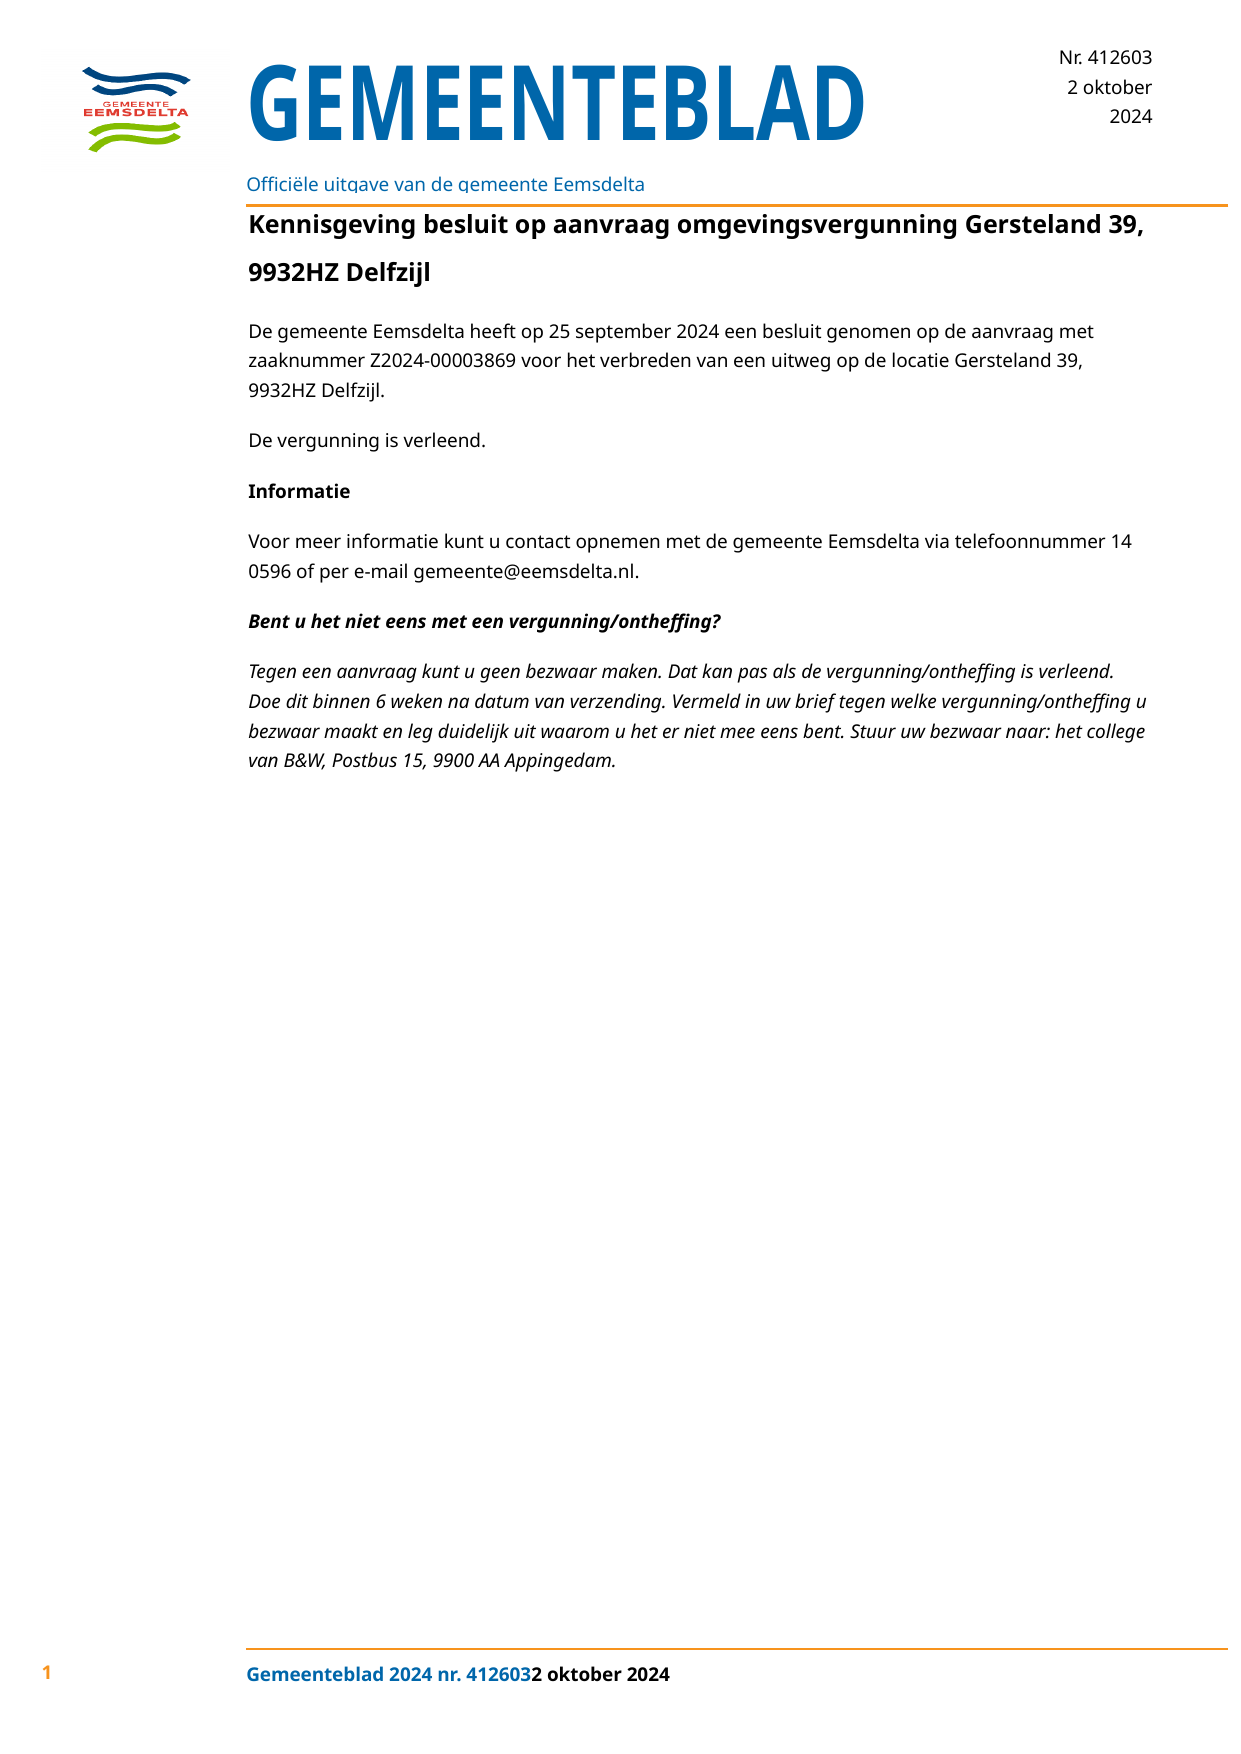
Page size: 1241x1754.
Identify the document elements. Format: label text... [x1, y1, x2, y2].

text Voor meer informatie kunt u contact opnemen met de gemeente Eemsdelta via telefoonnummer 14 0596 of per e-mail gemeente@eemsdelta.nl. [248, 528, 1152, 584]
text Tegen een aanvraag kunt u geen bezwaar maken. Dat kan pas als de vergunning/ontheffing is verleend. Doe dit binnen 6 weken na datum van verzending. Vermeld in uw brief tegen welke vergunning/ontheffing u bezwaar maakt en leg duidelijk uit waarom u het er niet mee eens bent. Stuur uw bezwaar naar: het college van B&W, Postbus 15, 9900 AA Appingedam. [248, 659, 1152, 773]
text De gemeente Eemsdelta heeft op 25 september 2024 een besluit genomen op de aanvraag met zaaknummer Z2024-00003869 voor het verbreden van een uitweg op de locatie Gersteland 39, 9932HZ Delfzijl. [248, 318, 1152, 403]
text Kennisgeving besluit op aanvraag omgevingsvergunning Gersteland 39, 9932HZ Delfzijl [248, 207, 1152, 288]
picture [41, 47, 231, 172]
text Informatie [248, 478, 1152, 504]
text De vergunning is verleend. [248, 427, 1152, 453]
text Bent u het niet eens met een vergunning/ontheffing? [248, 608, 1152, 634]
